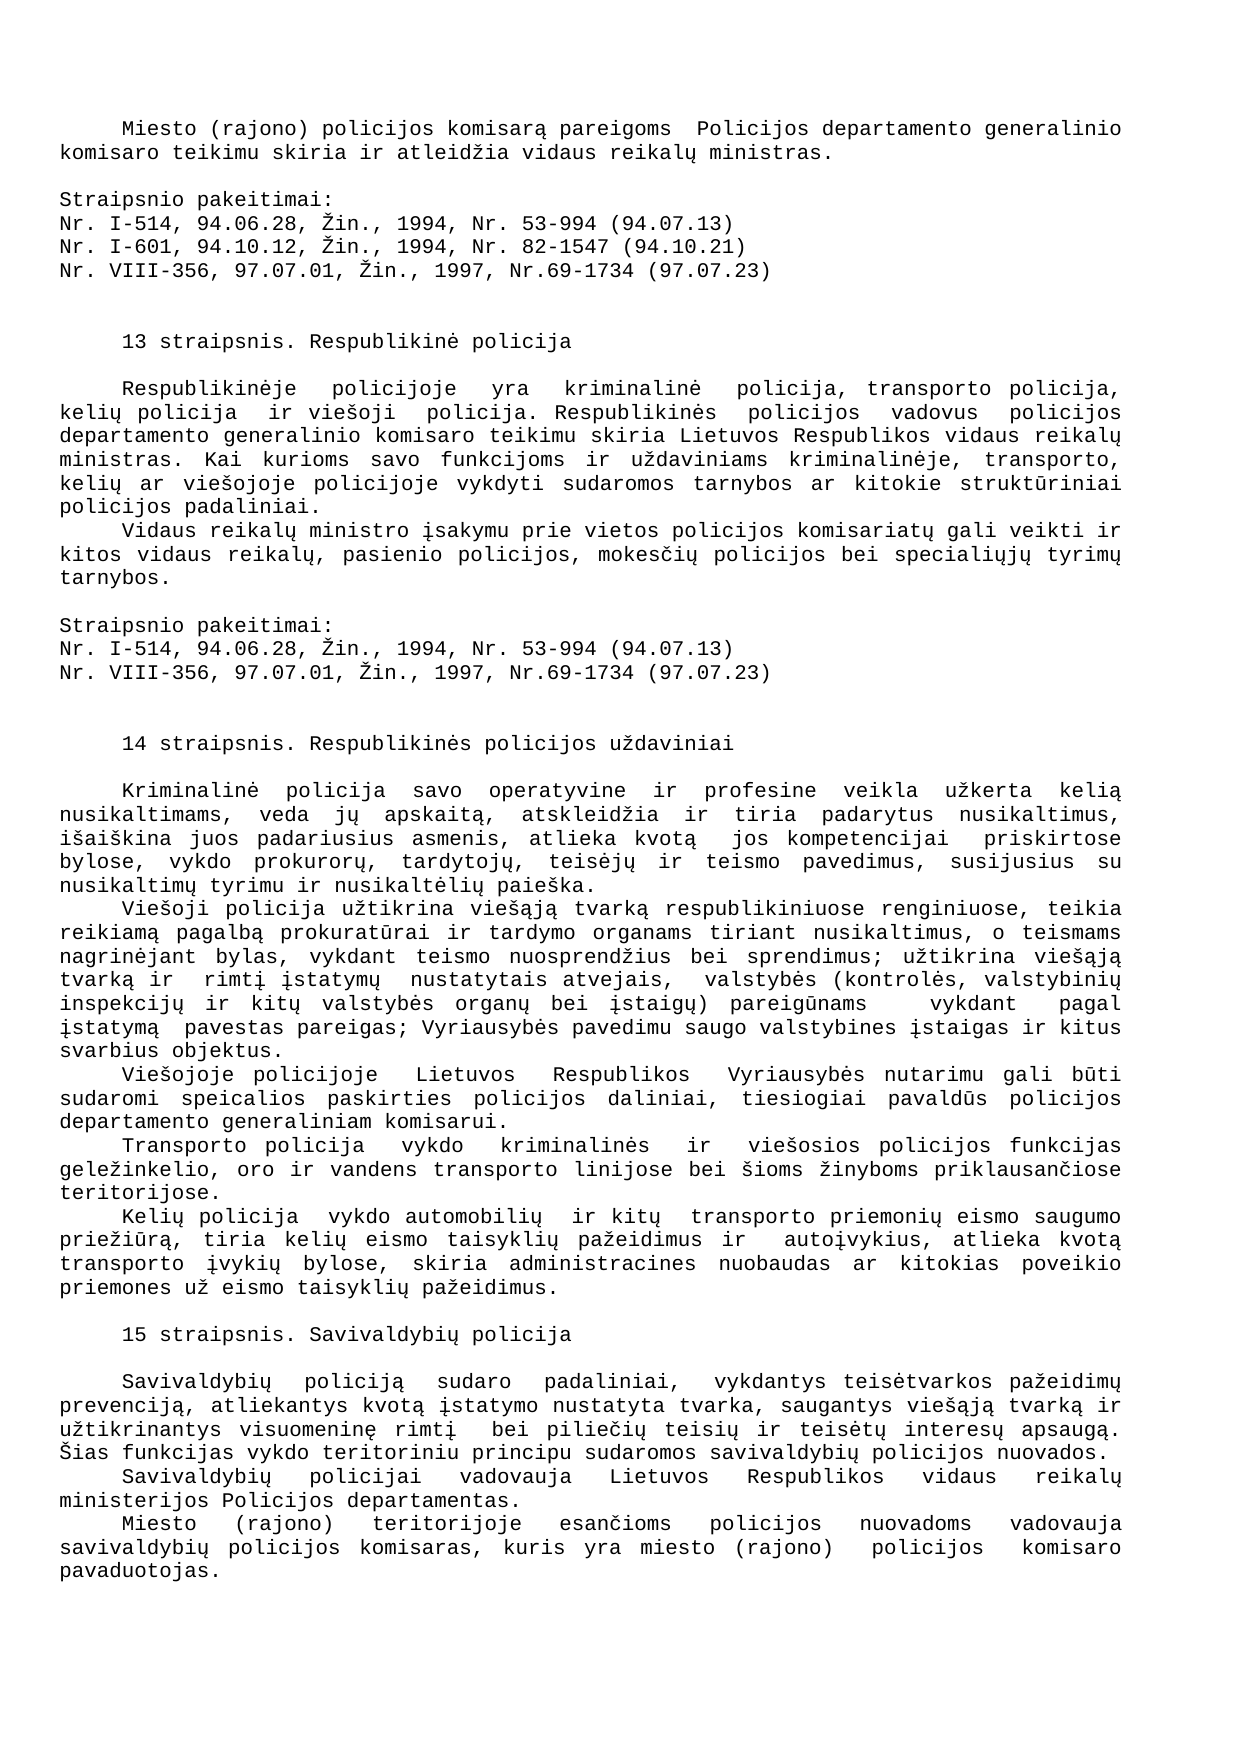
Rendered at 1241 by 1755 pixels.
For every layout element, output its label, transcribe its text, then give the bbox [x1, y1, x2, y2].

text Kriminalinė policija savo operatyvine ir profesine veikla užkerta kelią nusikaltimams, veda jų apskaitą, atskleidžia ir tiria padarytus nusikaltimus, išaiškina juos padariusius asmenis, atlieka kvotą jos kompetencijai priskirtose bylose, vykdo prokurorų, tardytojų, teisėjų ir teismo pavedimus, susijusius su nusikaltimų tyrimu ir nusikaltėlių paieška. [59, 780, 1122, 898]
text Transporto policija vykdo kriminalinės ir viešosios policijos funkcijas geležinkelio, oro ir vandens transporto linijose bei šioms žinyboms priklausančiose teritorijose. [59, 1135, 1122, 1206]
text Straipsnio pakeitimai: [59, 615, 1122, 638]
text Nr. I-514, 94.06.28, Žin., 1994, Nr. 53-994 (94.07.13) [59, 638, 1122, 662]
text Savivaldybių policijai vadovauja Lietuvos Respublikos vidaus reikalų ministerijos Policijos departamentas. [59, 1466, 1122, 1513]
text Straipsnio pakeitimai: [59, 189, 1122, 213]
text Savivaldybių policiją sudaro padaliniai, vykdantys teisėtvarkos pažeidimų prevenciją, atliekantys kvotą įstatymo nustatyta tvarka, saugantys viešąją tvarką ir užtikrinantys visuomeninę rimtį bei piliečių teisių ir teisėtų interesų apsaugą. Šias funkcijas vykdo teritoriniu principu sudaromos savivaldybių policijos nuovados. [59, 1371, 1122, 1466]
text Miesto (rajono) teritorijoje esančioms policijos nuovadoms vadovauja savivaldybių policijos komisaras, kuris yra miesto (rajono) policijos komisaro pavaduotojas. [59, 1513, 1122, 1584]
text Nr. I-514, 94.06.28, Žin., 1994, Nr. 53-994 (94.07.13) [59, 213, 1122, 236]
text Viešojoje policijoje Lietuvos Respublikos Vyriausybės nutarimu gali būti sudaromi speicalios paskirties policijos daliniai, tiesiogiai pavaldūs policijos departamento generaliniam komisarui. [59, 1064, 1122, 1135]
text 15 straipsnis. Savivaldybių policija [59, 1324, 1122, 1348]
text 14 straipsnis. Respublikinės policijos uždaviniai [59, 733, 1122, 757]
text 13 straipsnis. Respublikinė policija [59, 331, 1122, 354]
text Respublikinėje policijoje yra kriminalinė policija, transporto policija, kelių policija ir viešoji policija. Respublikinės policijos vadovus policijos departamento generalinio komisaro teikimu skiria Lietuvos Respublikos vidaus reikalų ministras. Kai kurioms savo funkcijoms ir uždaviniams kriminalinėje, transporto, kelių ar viešojoje policijoje vykdyti sudaromos tarnybos ar kitokie struktūriniai policijos padaliniai. [59, 378, 1122, 520]
text Nr. VIII-356, 97.07.01, Žin., 1997, Nr.69-1734 (97.07.23) [59, 662, 1122, 686]
text Kelių policija vykdo automobilių ir kitų transporto priemonių eismo saugumo priežiūrą, tiria kelių eismo taisyklių pažeidimus ir autoįvykius, atlieka kvotą transporto įvykių bylose, skiria administracines nuobaudas ar kitokias poveikio priemones už eismo taisyklių pažeidimus. [59, 1206, 1122, 1300]
text Nr. VIII-356, 97.07.01, Žin., 1997, Nr.69-1734 (97.07.23) [59, 260, 1122, 284]
text Viešoji policija užtikrina viešąją tvarką respublikiniuose renginiuose, teikia reikiamą pagalbą prokuratūrai ir tardymo organams tiriant nusikaltimus, o teismams nagrinėjant bylas, vykdant teismo nuosprendžius bei sprendimus; užtikrina viešąją tvarką ir rimtį įstatymų nustatytais atvejais, valstybės (kontrolės, valstybinių inspekcijų ir kitų valstybės organų bei įstaigų) pareigūnams vykdant pagal įstatymą pavestas pareigas; Vyriausybės pavedimu saugo valstybines įstaigas ir kitus svarbius objektus. [59, 898, 1122, 1064]
text Vidaus reikalų ministro įsakymu prie vietos policijos komisariatų gali veikti ir kitos vidaus reikalų, pasienio policijos, mokesčių policijos bei specialiųjų tyrimų tarnybos. [59, 520, 1122, 591]
text Miesto (rajono) policijos komisarą pareigoms Policijos departamento generalinio komisaro teikimu skiria ir atleidžia vidaus reikalų ministras. [59, 118, 1122, 165]
text Nr. I-601, 94.10.12, Žin., 1994, Nr. 82-1547 (94.10.21) [59, 236, 1122, 260]
